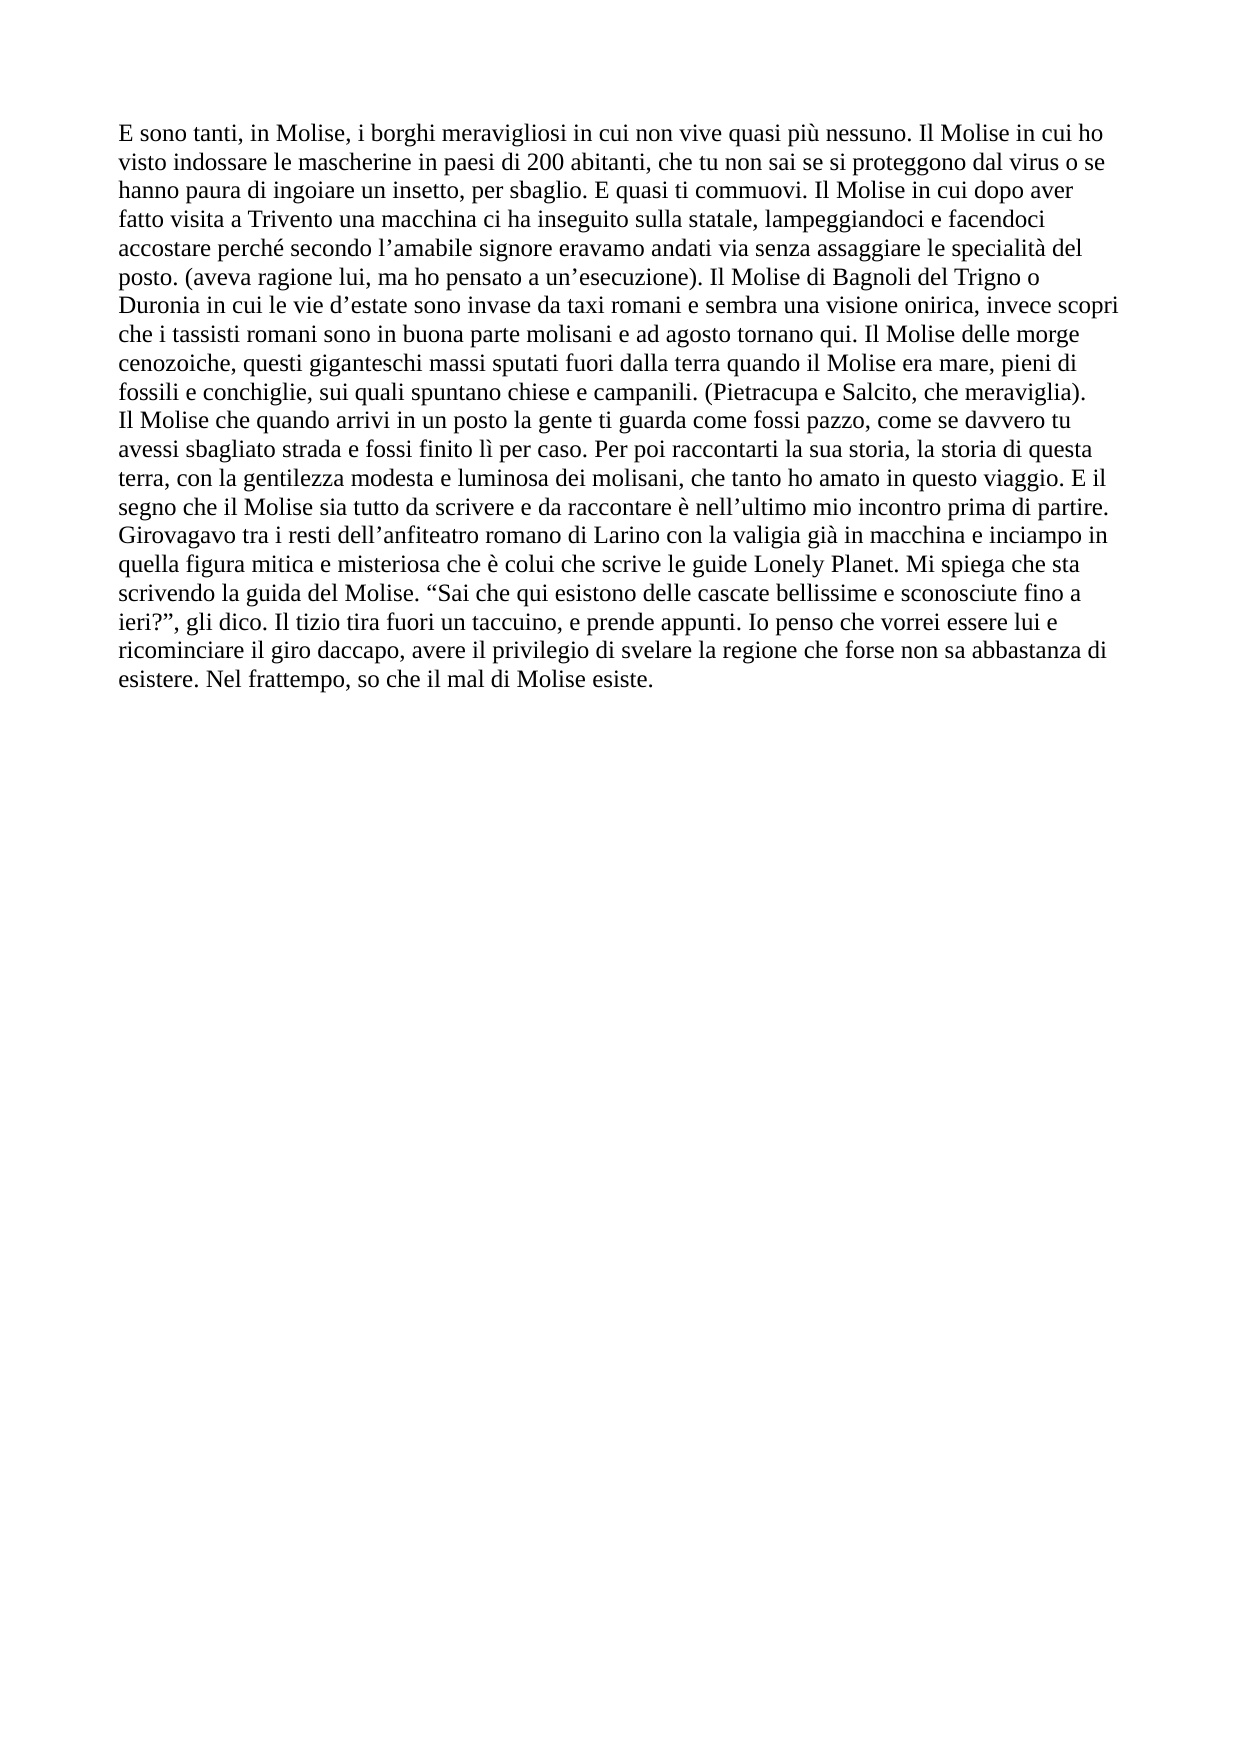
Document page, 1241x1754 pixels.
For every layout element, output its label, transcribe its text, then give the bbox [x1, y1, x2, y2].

text E sono tanti, in Molise, i borghi meravigliosi in cui non vive quasi più nessuno. Il Molise in cui ho visto indossare le mascherine in paesi di 200 abitanti, che tu non sai se si proteggono dal virus o se hanno paura di ingoiare un insetto, per sbaglio. E quasi ti commuovi. Il Molise in cui dopo aver fatto visita a Trivento una macchina ci ha inseguito sulla statale, lampeggiandoci e facendoci accostare perché secondo l’amabile signore eravamo andati via senza assaggiare le specialità del posto. (aveva ragione lui, ma ho pensato a un’esecuzione). Il Molise di Bagnoli del Trigno o Duronia in cui le vie d’estate sono invase da taxi romani e sembra una visione onirica, invece scopri che i tassisti romani sono in buona parte molisani e ad agosto tornano qui. Il Molise delle morge cenozoiche, questi giganteschi massi sputati fuori dalla terra quando il Molise era mare, pieni di fossili e conchiglie, sui quali spuntano chiese e campanili. (Pietracupa e Salcito, che meraviglia). [118, 118, 1122, 406]
text Il Molise che quando arrivi in un posto la gente ti guarda come fossi pazzo, come se davvero tu avessi sbagliato strada e fossi finito lì per caso. Per poi raccontarti la sua storia, la storia di questa terra, con la gentilezza modesta e luminosa dei molisani, che tanto ho amato in questo viaggio. E il segno che il Molise sia tutto da scrivere e da raccontare è nell’ultimo mio incontro prima di partire. Girovagavo tra i resti dell’anfiteatro romano di Larino con la valigia già in macchina e inciampo in quella figura mitica e misteriosa che è colui che scrive le guide Lonely Planet. Mi spiega che sta scrivendo la guida del Molise. “Sai che qui esistono delle cascate bellissime e sconosciute fino a ieri?”, gli dico. Il tizio tira fuori un taccuino, e prende appunti. Io penso che vorrei essere lui e ricominciare il giro daccapo, avere il privilegio di svelare la regione che forse non sa abbastanza di esistere. Nel frattempo, so che il mal di Molise esiste. [118, 406, 1122, 693]
